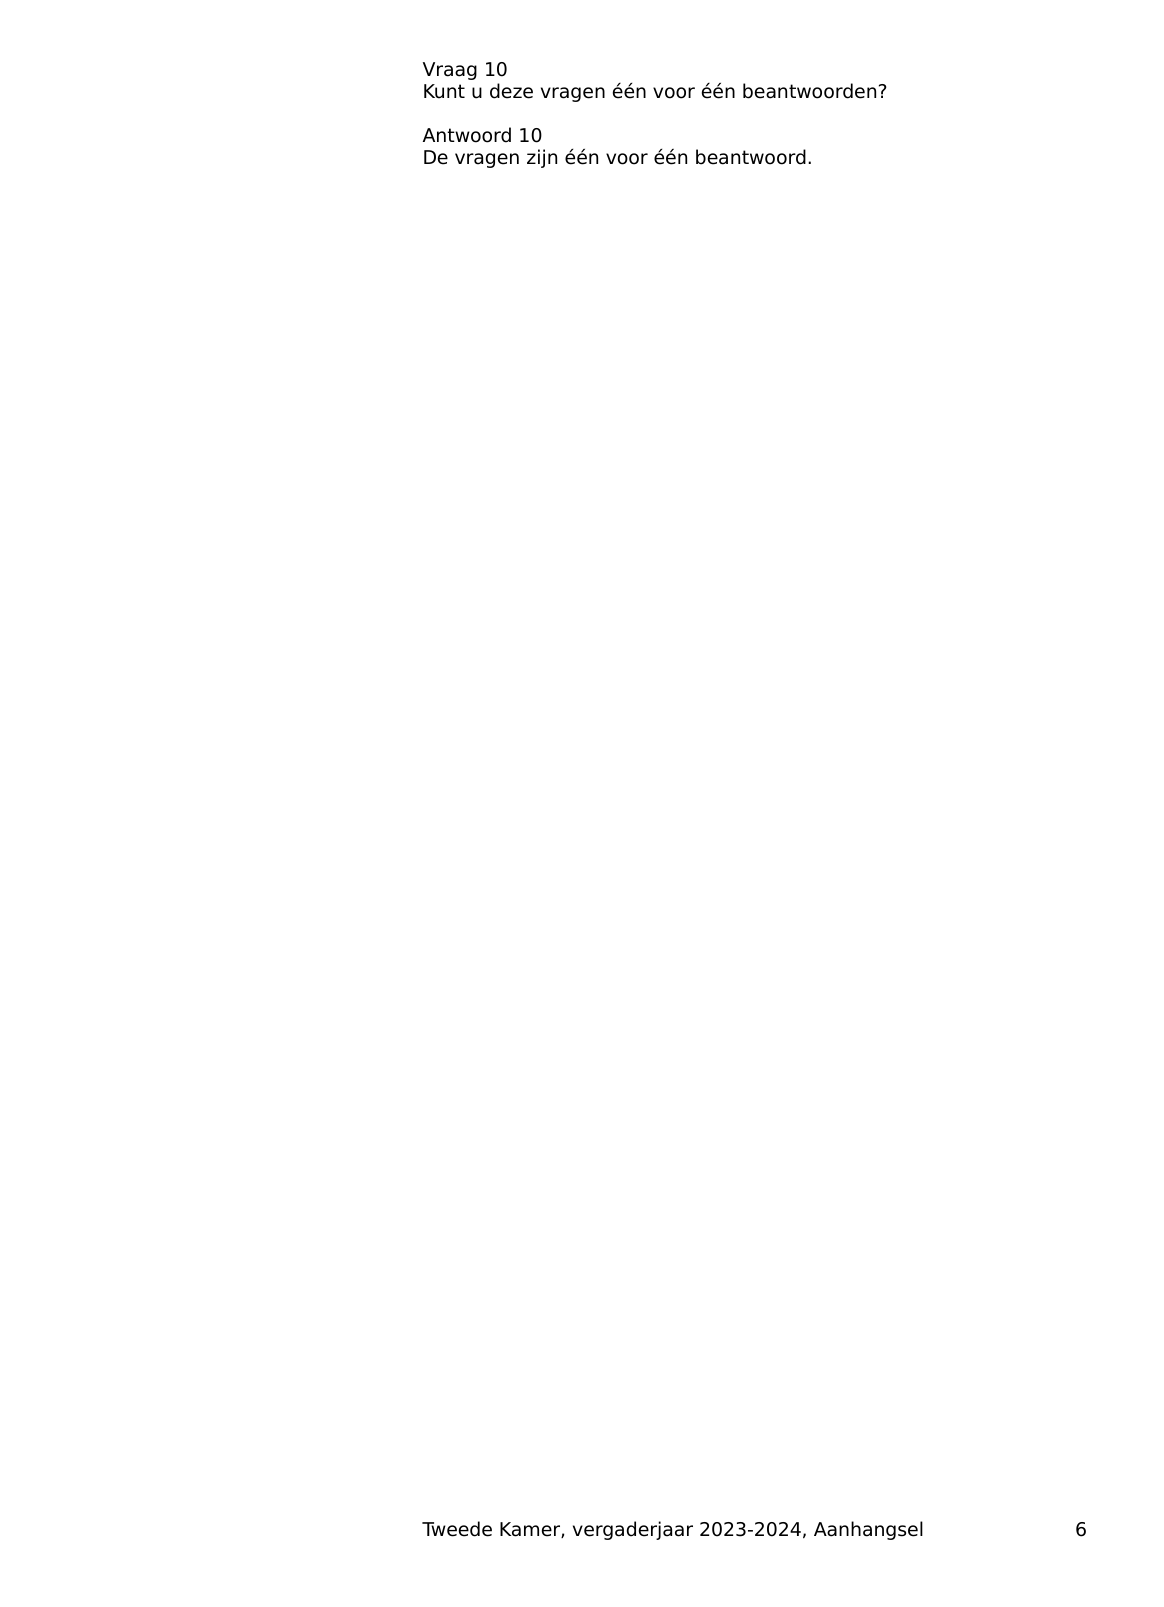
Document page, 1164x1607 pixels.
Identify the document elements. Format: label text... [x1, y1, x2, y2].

text Kunt u deze vragen één voor één beantwoorden? [422, 81, 1087, 103]
text Vraag 10 [422, 59, 1087, 81]
text De vragen zijn één voor één beantwoord. [422, 147, 1087, 169]
text Antwoord 10 [422, 125, 1087, 147]
